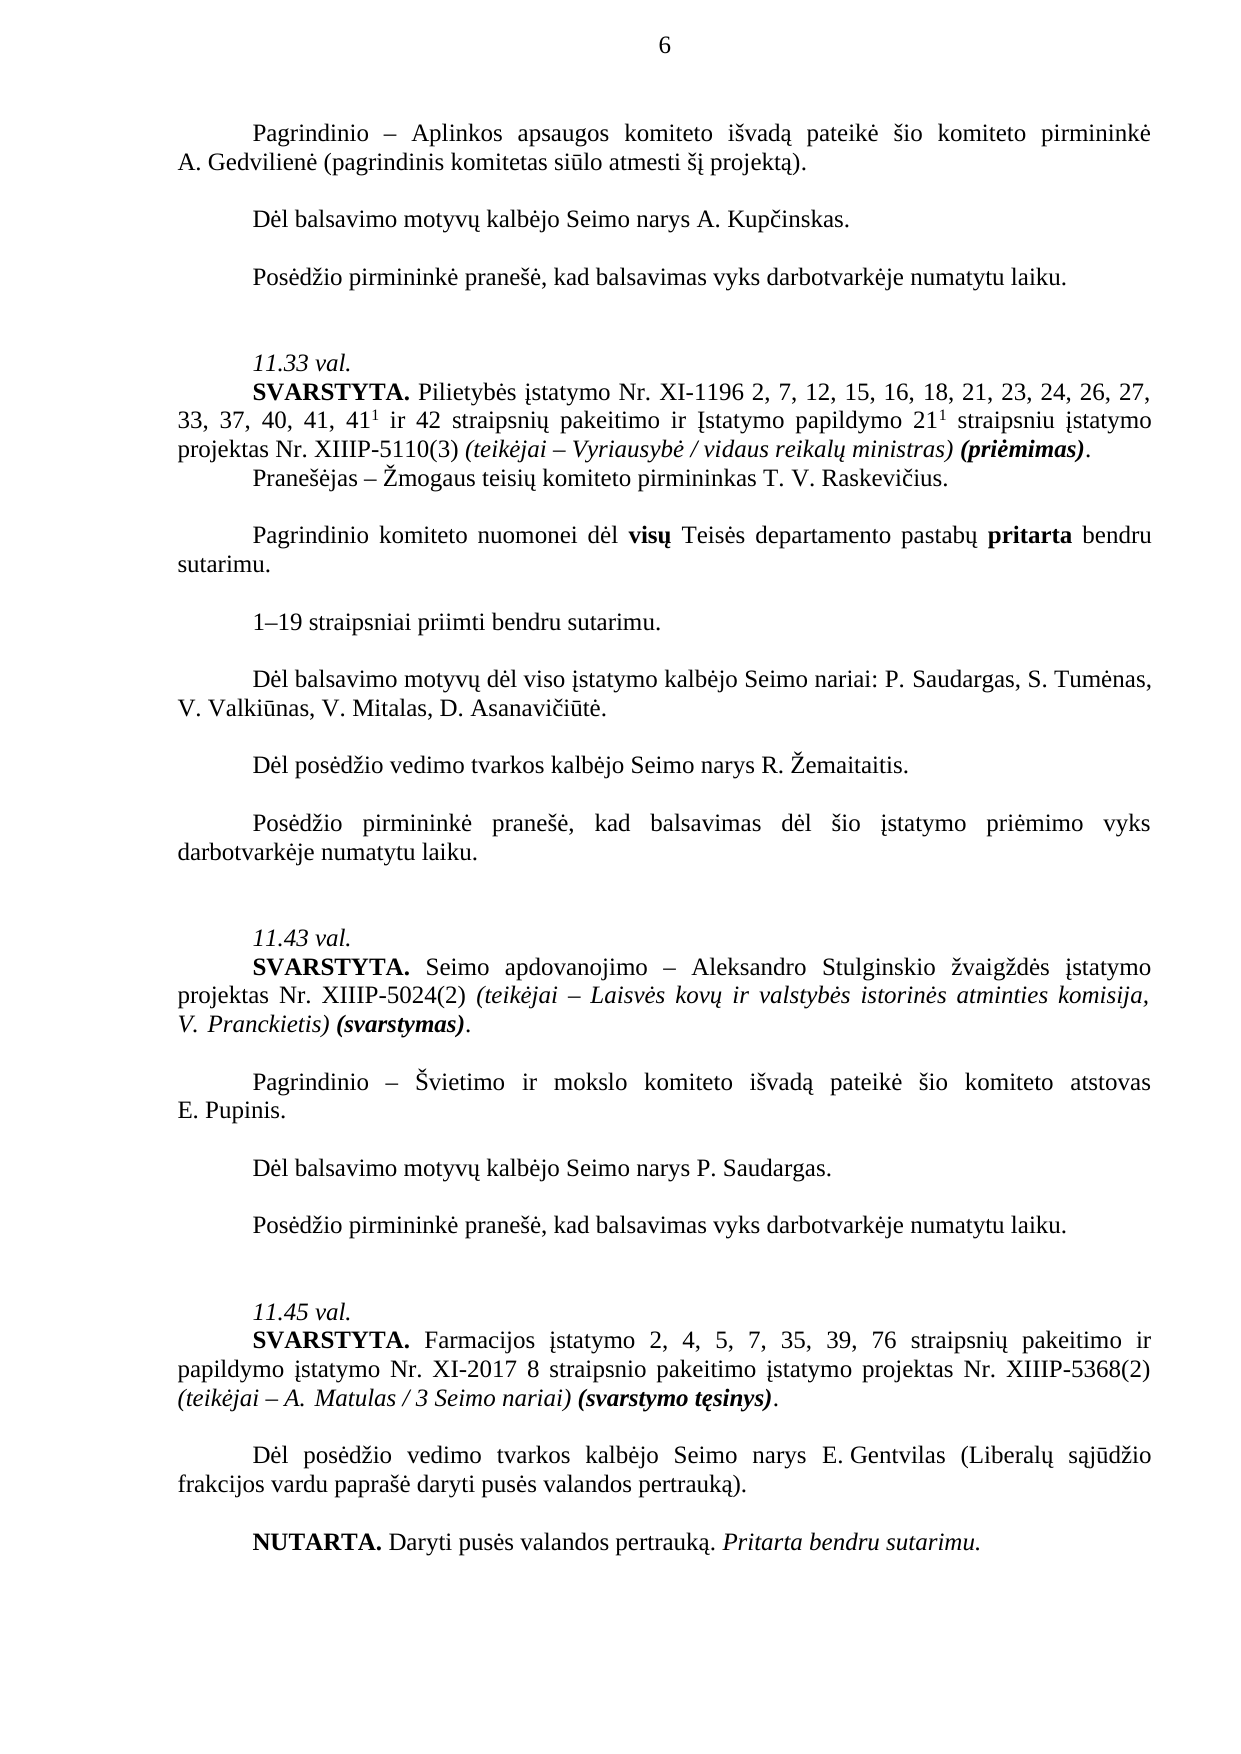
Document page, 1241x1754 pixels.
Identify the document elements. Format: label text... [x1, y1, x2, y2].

text 11.33 val. [177, 348, 1152, 377]
text Pagrindinio komiteto nuomonei dėl visų Teisės departamento pastabų pritarta bendru sutarimu. [177, 521, 1152, 578]
text NUTARTA. Daryti pusės valandos pertrauką. Pritarta bendru sutarimu. [177, 1527, 1152, 1556]
text Dėl posėdžio vedimo tvarkos kalbėjo Seimo narys E. Gentvilas (Liberalų sąjūdžio frakcijos vardu paprašė daryti pusės valandos pertrauką). [177, 1441, 1152, 1498]
text Posėdžio pirmininkė pranešė, kad balsavimas vyks darbotvarkėje numatytu laiku. [177, 262, 1152, 291]
text Dėl balsavimo motyvų kalbėjo Seimo narys P. Saudargas. [177, 1153, 1152, 1182]
text Pagrindinio – Aplinkos apsaugos komiteto išvadą pateikė šio komiteto pirmininkė A. Gedvilienė (pagrindinis komitetas siūlo atmesti šį projektą). [177, 118, 1152, 176]
text Posėdžio pirmininkė pranešė, kad balsavimas dėl šio įstatymo priėmimo vyks darbotvarkėje numatytu laiku. [177, 808, 1152, 866]
text 11.43 val. [177, 923, 1152, 952]
text SVARSTYTA. Farmacijos įstatymo 2, 4, 5, 7, 35, 39, 76 straipsnių pakeitimo ir papildymo įstatymo Nr. XI-2017 8 straipsnio pakeitimo įstatymo projektas Nr. XIIIP-5368(2) (teikėjai – A. Matulas / 3 Seimo nariai) (svarstymo tęsinys). [177, 1326, 1152, 1412]
text 1–19 straipsniai priimti bendru sutarimu. [177, 607, 1152, 636]
text SVARSTYTA. Pilietybės įstatymo Nr. XI-1196 2, 7, 12, 15, 16, 18, 21, 23, 24, 26, 27, 33, 37, 40, 41, 411 ir 42 straipsnių pakeitimo ir Įstatymo papildymo 211 straipsniu įstatymo projektas Nr. XIIIP-5110(3) (teikėjai – Vyriausybė / vidaus reikalų ministras) (priėmimas). [177, 377, 1152, 463]
text Pagrindinio – Švietimo ir mokslo komiteto išvadą pateikė šio komiteto atstovas E. Pupinis. [177, 1067, 1152, 1124]
text SVARSTYTA. Seimo apdovanojimo – Aleksandro Stulginskio žvaigždės įstatymo projektas Nr. XIIIP-5024(2) (teikėjai – Laisvės kovų ir valstybės istorinės atminties komisija, V. Pranckietis) (svarstymas). [177, 952, 1152, 1038]
text 11.45 val. [177, 1297, 1152, 1326]
text Dėl posėdžio vedimo tvarkos kalbėjo Seimo narys R. Žemaitaitis. [177, 751, 1152, 779]
text Posėdžio pirmininkė pranešė, kad balsavimas vyks darbotvarkėje numatytu laiku. [177, 1211, 1152, 1239]
text Dėl balsavimo motyvų kalbėjo Seimo narys A. Kupčinskas. [177, 204, 1152, 233]
text Dėl balsavimo motyvų dėl viso įstatymo kalbėjo Seimo nariai: P. Saudargas, S. Tumėnas, V. Valkiūnas, V. Mitalas, D. Asanavičiūtė. [177, 664, 1152, 722]
text Pranešėjas – Žmogaus teisių komiteto pirmininkas T. V. Raskevičius. [177, 463, 1152, 492]
